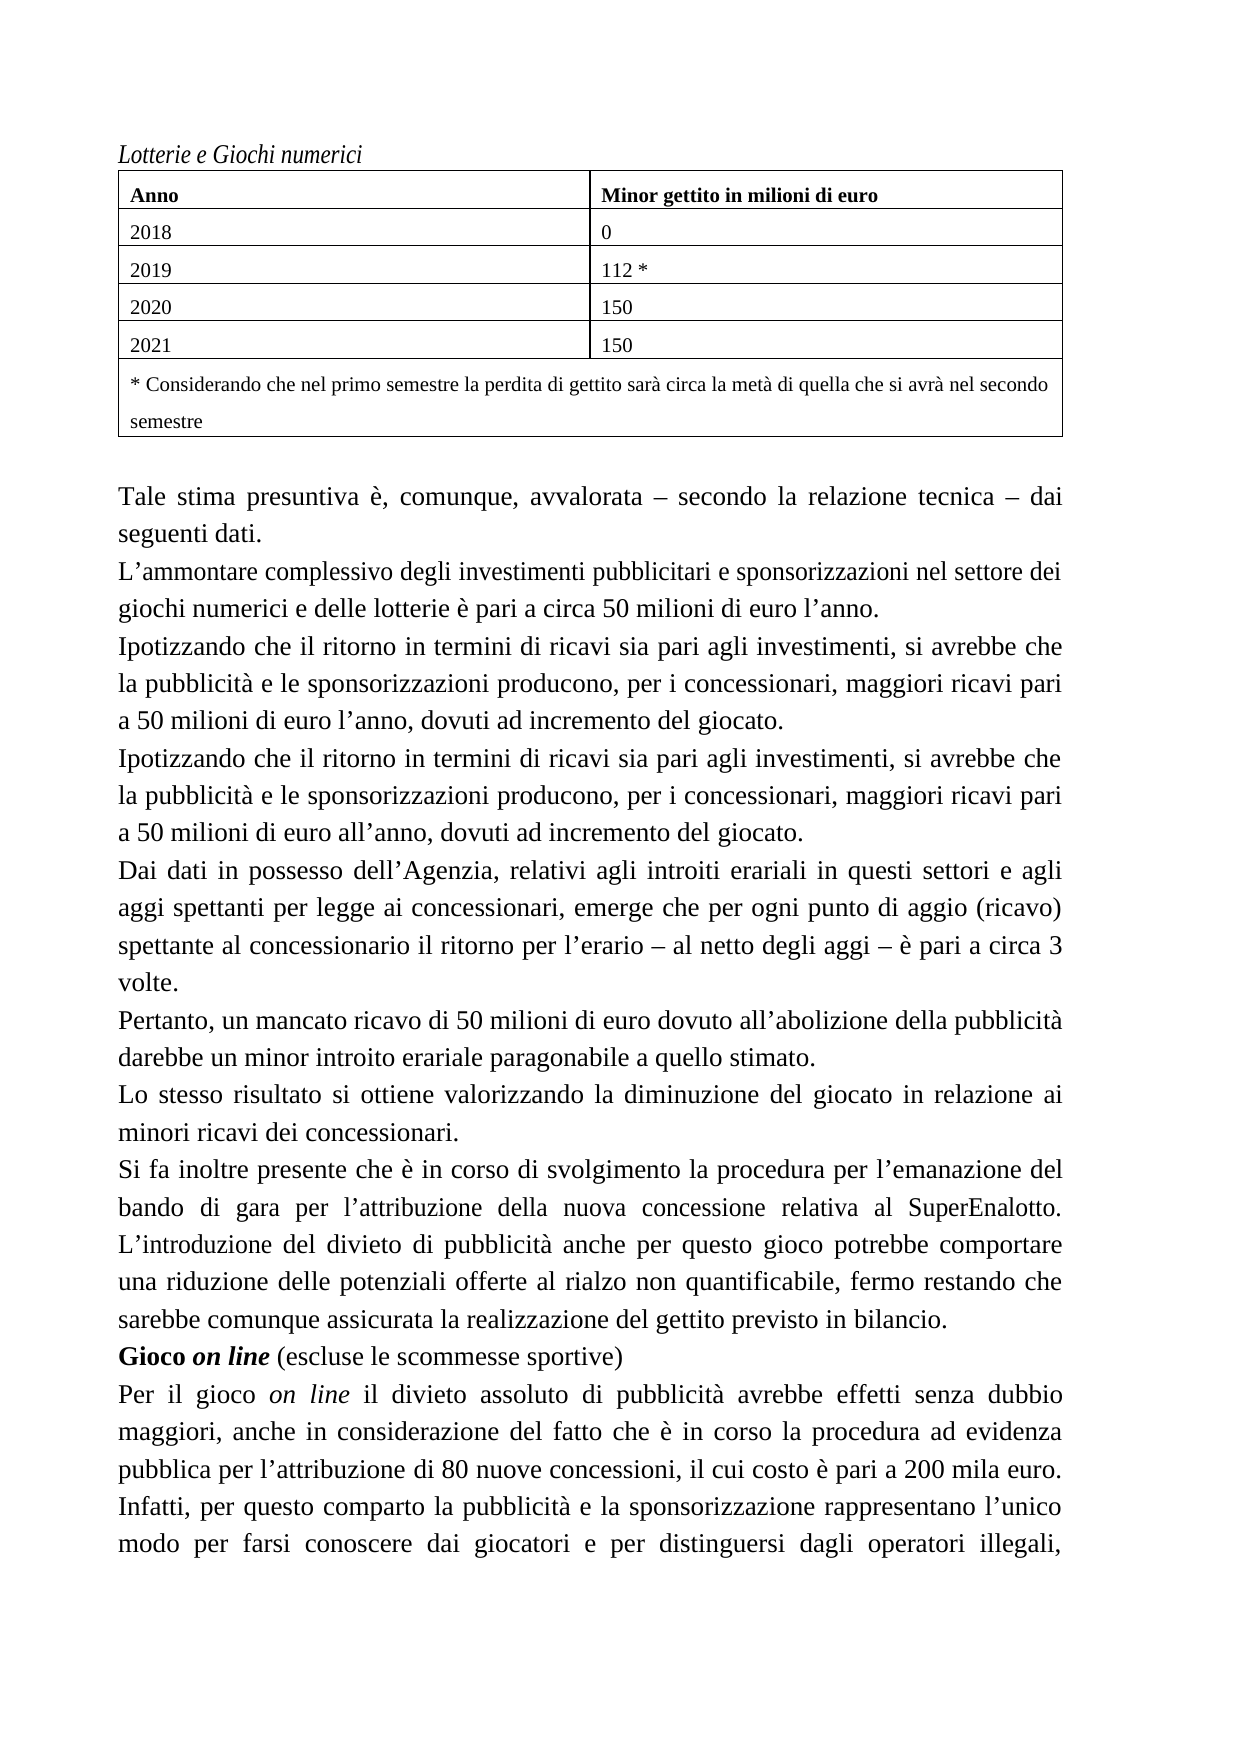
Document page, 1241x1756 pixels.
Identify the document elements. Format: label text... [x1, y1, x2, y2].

table_cell 150 [591, 321, 1062, 358]
table_cell 2021 [119, 321, 589, 358]
text Pertanto, un mancato ricavo di 50 milioni di euro dovuto all’abolizione della pubblicità darebbe un minor introito erariale paragonabile a quello stimato. [118, 1004, 1063, 1072]
table_cell 2018 [119, 209, 589, 245]
table_header Anno [119, 171, 589, 208]
table_header Minor gettito in milioni di euro [591, 171, 1062, 208]
table_cell 2020 [119, 284, 589, 320]
text Lotterie e Giochi numerici [118, 138, 1146, 169]
text Lo stesso risultato si ottiene valorizzando la diminuzione del giocato in relazione ai minori ricavi dei concessionari. [118, 1079, 1063, 1147]
text Dai dati in possesso dell’Agenzia, relativi agli introiti erariali in questi settori e agli aggi spettanti per legge ai concessionari, emerge che per ogni punto di aggio (ricavo) spettante al concessionario il ritorno per l’erario – al netto degli aggi – è pari a circa 3 volte. [118, 854, 1062, 997]
text Ipotizzando che il ritorno in termini di ricavi sia pari agli investimenti, si avrebbe che la pubblicità e le sponsorizzazioni producono, per i concessionari, maggiori ricavi pari a 50 milioni di euro l’anno, dovuti ad incremento del giocato. [118, 630, 1063, 735]
text L’ammontare complessivo degli investimenti pubblicitari e sponsorizzazioni nel settore dei giochi numerici e delle lotterie è pari a circa 50 milioni di euro l’anno. [118, 555, 1062, 623]
table_cell 112 * [591, 246, 1062, 283]
text Gioco on line (escluse le scommesse sportive) [118, 1340, 1146, 1372]
text Tale stima presuntiva è, comunque, avvalorata – secondo la relazione tecnica – dai seguenti dati. [118, 480, 1063, 548]
table_cell 2019 [119, 246, 589, 283]
table_cell 0 [591, 209, 1062, 245]
text Si fa inoltre presente che è in corso di svolgimento la procedura per l’emanazione del bando di gara per l’attribuzione della nuova concessione relativa al SuperEnalotto. L’introduzione del divieto di pubblicità anche per questo gioco potrebbe comportare una riduzione delle potenziali offerte al rialzo non quantificabile, fermo restando che sarebbe comunque assicurata la realizzazione del gettito previsto in bilancio. [118, 1153, 1063, 1334]
text Ipotizzando che il ritorno in termini di ricavi sia pari agli investimenti, si avrebbe che la pubblicità e le sponsorizzazioni producono, per i concessionari, maggiori ricavi pari a 50 milioni di euro all’anno, dovuti ad incremento del giocato. [118, 742, 1062, 848]
table_cell 150 [591, 284, 1062, 320]
text Per il gioco on line il divieto assoluto di pubblicità avrebbe effetti senza dubbio maggiori, anche in considerazione del fatto che è in corso la procedura ad evidenza pubblica per l’attribuzione di 80 nuove concessioni, il cui costo è pari a 200 mila euro. Infatti, per questo comparto la pubblicità e la sponsorizzazione rappresentano l’unico modo per farsi conoscere dai giocatori e per distinguersi dagli operatori illegali, [118, 1378, 1063, 1558]
table_cell * Considerando che nel primo semestre la perdita di gettito sarà circa la metà di quella che si avrà nel secondo semestre [119, 359, 1062, 436]
